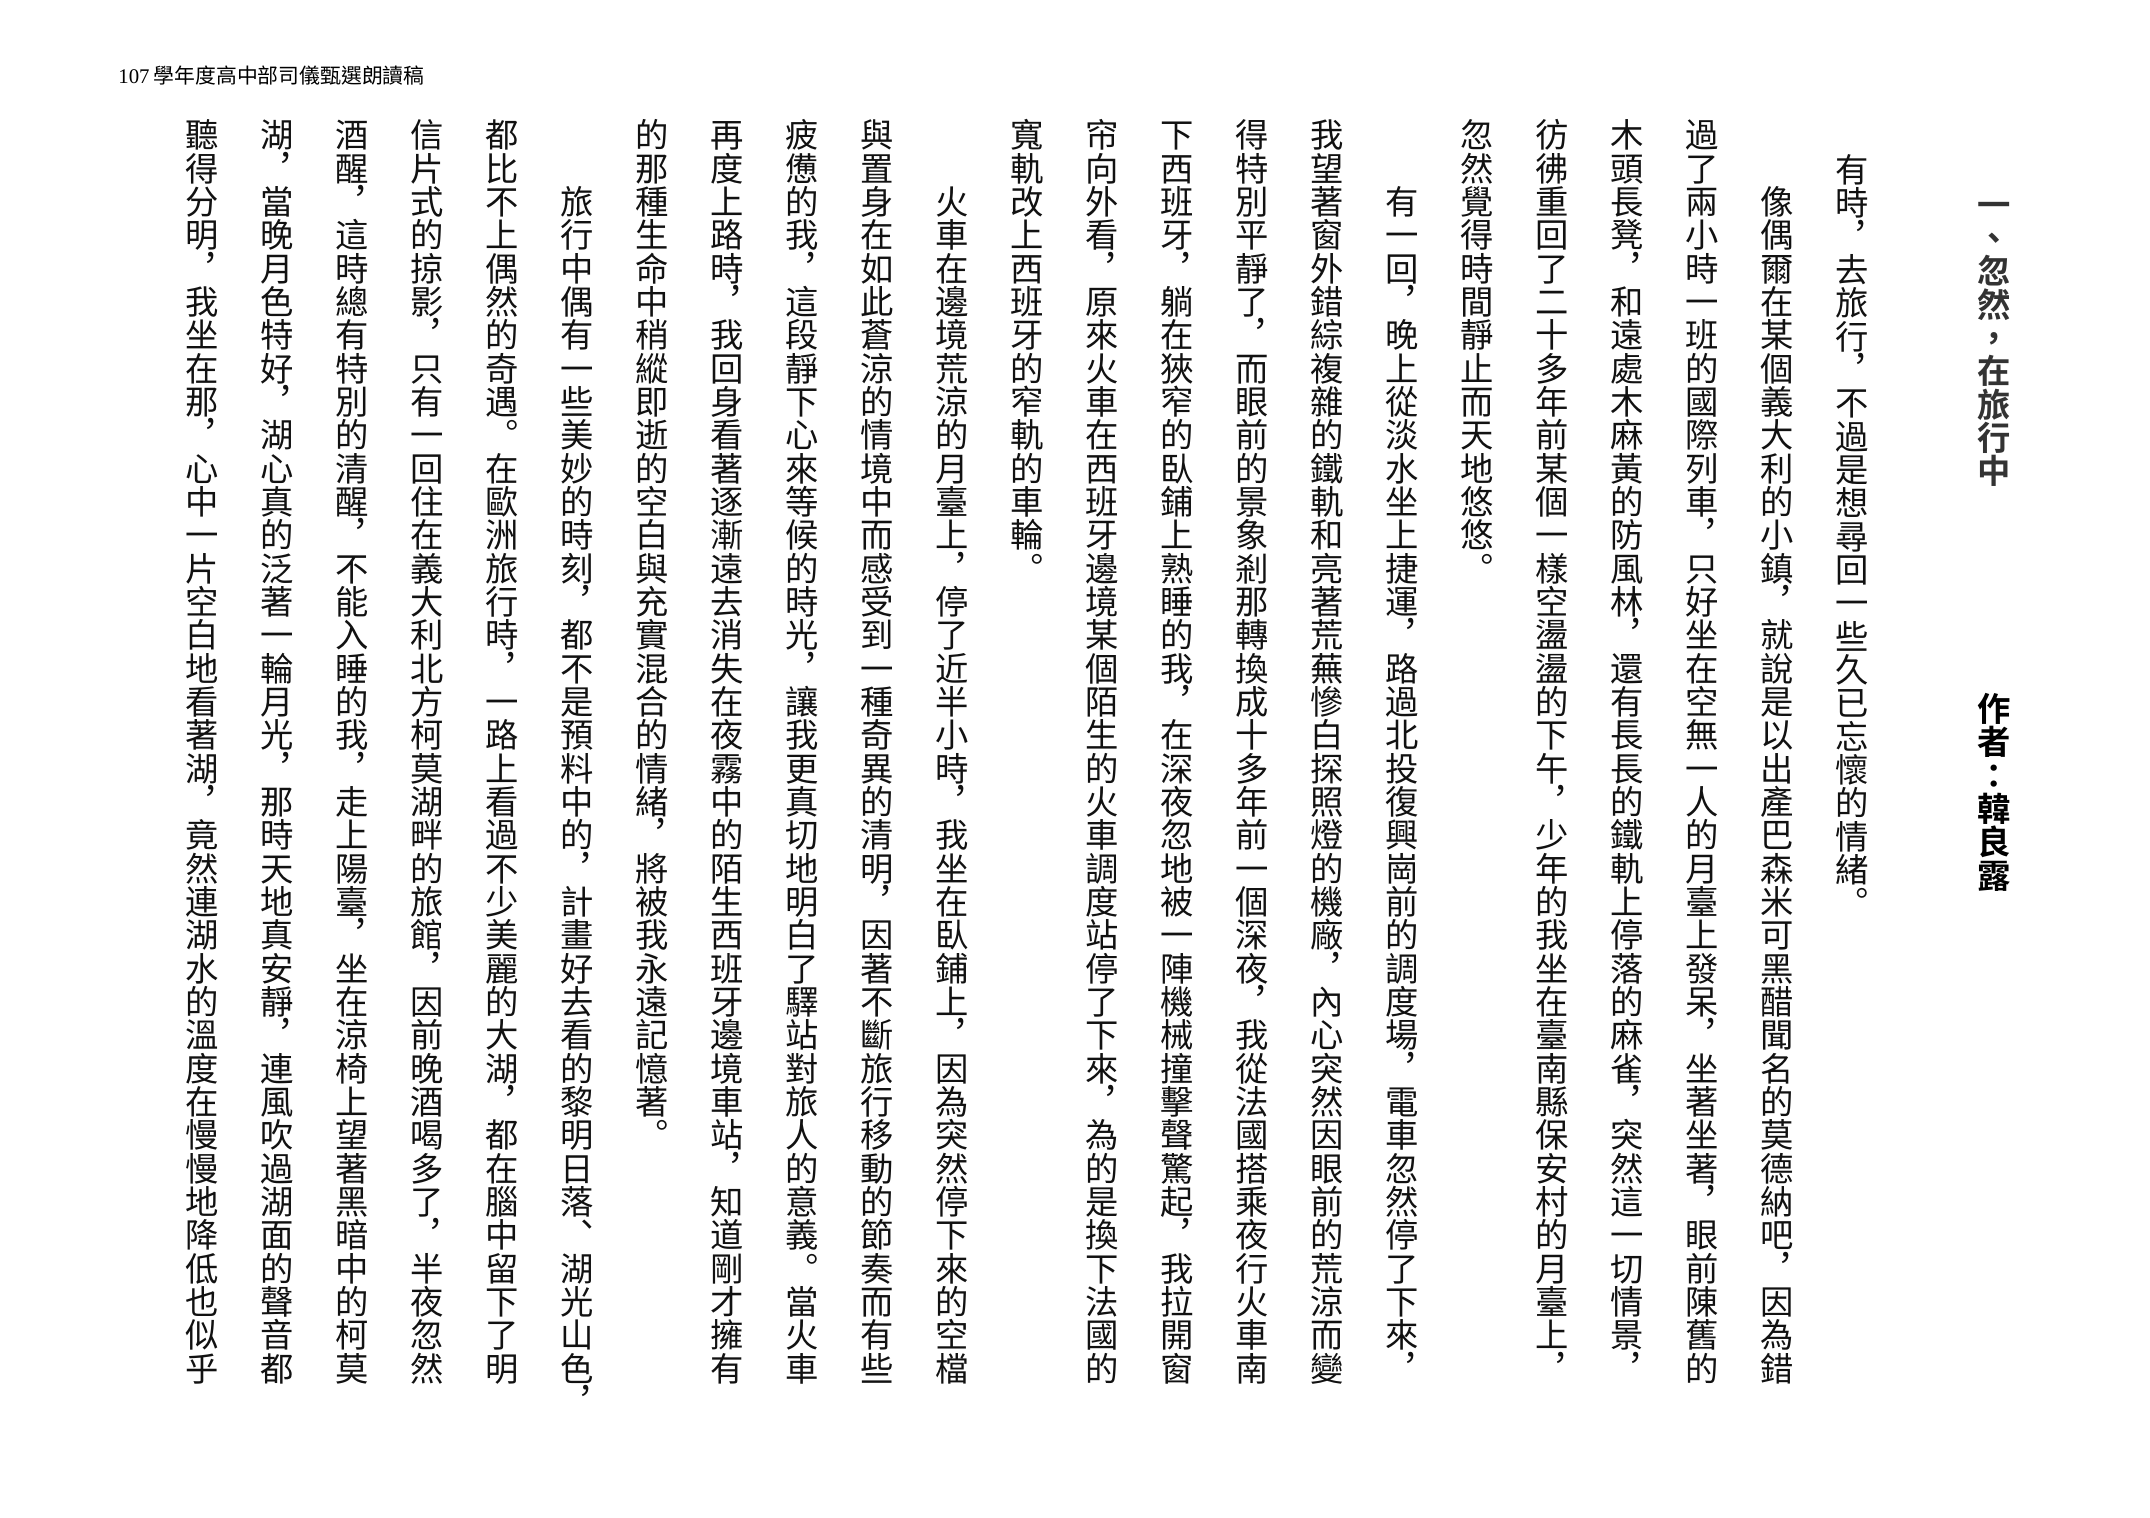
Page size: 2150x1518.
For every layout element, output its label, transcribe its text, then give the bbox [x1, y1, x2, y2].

text 有時，去旅行，不過是想尋回一些久已忘懷的情緒。 像偶爾在某個義大利的小鎮，就說是以出產巴森米可黑醋聞名的莫德納吧，因為錯過了兩小時一班的國際列車，只好坐在空無一人的月臺上發呆，坐著坐著，眼前陳舊的木頭長凳，和遠處木麻黃的防風林，還有長長的鐵軌上停落的麻雀，突然這一切情景，彷彿重回了二十多年前某個一樣空盪盪的下午，少年的我坐在臺南縣保安村的月臺上，忽然覺得時間靜止而天地悠悠。 有一回，晚上從淡水坐上捷運，路過北投復興崗前的調度場，電車忽然停了下來，我望著窗外錯綜複雜的鐵軌和亮著荒蕪慘白探照燈的機廠，內心突然因眼前的荒涼而變得特別平靜了，而眼前的景象剎那轉換成十多年前一個深夜，我從法國搭乘夜行火車南下西班牙，躺在狹窄的臥鋪上熟睡的我，在深夜忽地被一陣機械撞擊聲驚起，我拉開窗帘向外看，原來火車在西班牙邊境某個陌生的火車調度站停了下來，為的是換下法國的寬軌改上西班牙的窄軌的車輪。 火車在邊境荒涼的月臺上，停了近半小時，我坐在臥鋪上，因為突然停下來的空檔與置身在如此蒼涼的情境中而感受到一種奇異的清明，因著不斷旅行移動的節奏而有些疲憊的我，這段靜下心來等候的時光，讓我更真切地明白了驛站對旅人的意義。當火車再度上路時，我回身看著逐漸遠去消失在夜霧中的陌生西班牙邊境車站，知道剛才擁有的那種生命中稍縱即逝的空白與充實混合的情緒，將被我永遠記憶著。 旅行中偶有一些美妙的時刻，都不是預料中的，計畫好去看的黎明日落、湖光山色，都比不上偶然的奇遇。在歐洲旅行時，一路上看過不少美麗的大湖，都在腦中留下了明信片式的掠影，只有一回住在義大利北方柯莫湖畔的旅館，因前晚酒喝多了，半夜忽然酒醒，這時總有特別的清醒，不能入睡的我，走上陽臺，坐在涼椅上望著黑暗中的柯莫湖，當晚月色特好，湖心真的泛著一輪月光，那時天地真安靜，連風吹過湖面的聲音都聽得分明，我坐在那，心中一片空白地看著湖，竟然連湖水的溫度在慢慢地降低也似乎感受得到，而從此，一夜守候到天明的柯莫湖，也成了我心上永遠的湖。 有時，旅行中的意外情緒，也許來自遠古基因的記憶，像在尼泊爾南方的奇旺公園中，坐著獨木舟順河而下，鱷魚在泥水中仰頭與我互望，在那一片荒天荒地中，亙古的鄉愁忽生。是否自己曾在開天闢地的非洲，也在一片藍得透明的天空、黃得發昏的土地上，曾是原始獵人的我，也曾順著一條緩慢的、想睡覺的河流滑過，就滑進了世界的夢境。 有的旅行的記憶，走得更遠，來到了宇宙洪荒。曾經在希臘的克里特島，凝望著島上的靈山，在夕陽的餘光照射下，火山形成的巨岩在晚霞中竟然如同活物般呼吸起來，而忽然，自己彷彿成了巨石意識的一部分，是不是在萬千劫的輪迴之中，石頭是我，我是石頭。 [164, 118, 1889, 1399]
text 一、忽然，在旅行中 作者：韓良露 [1956, 118, 2031, 1399]
